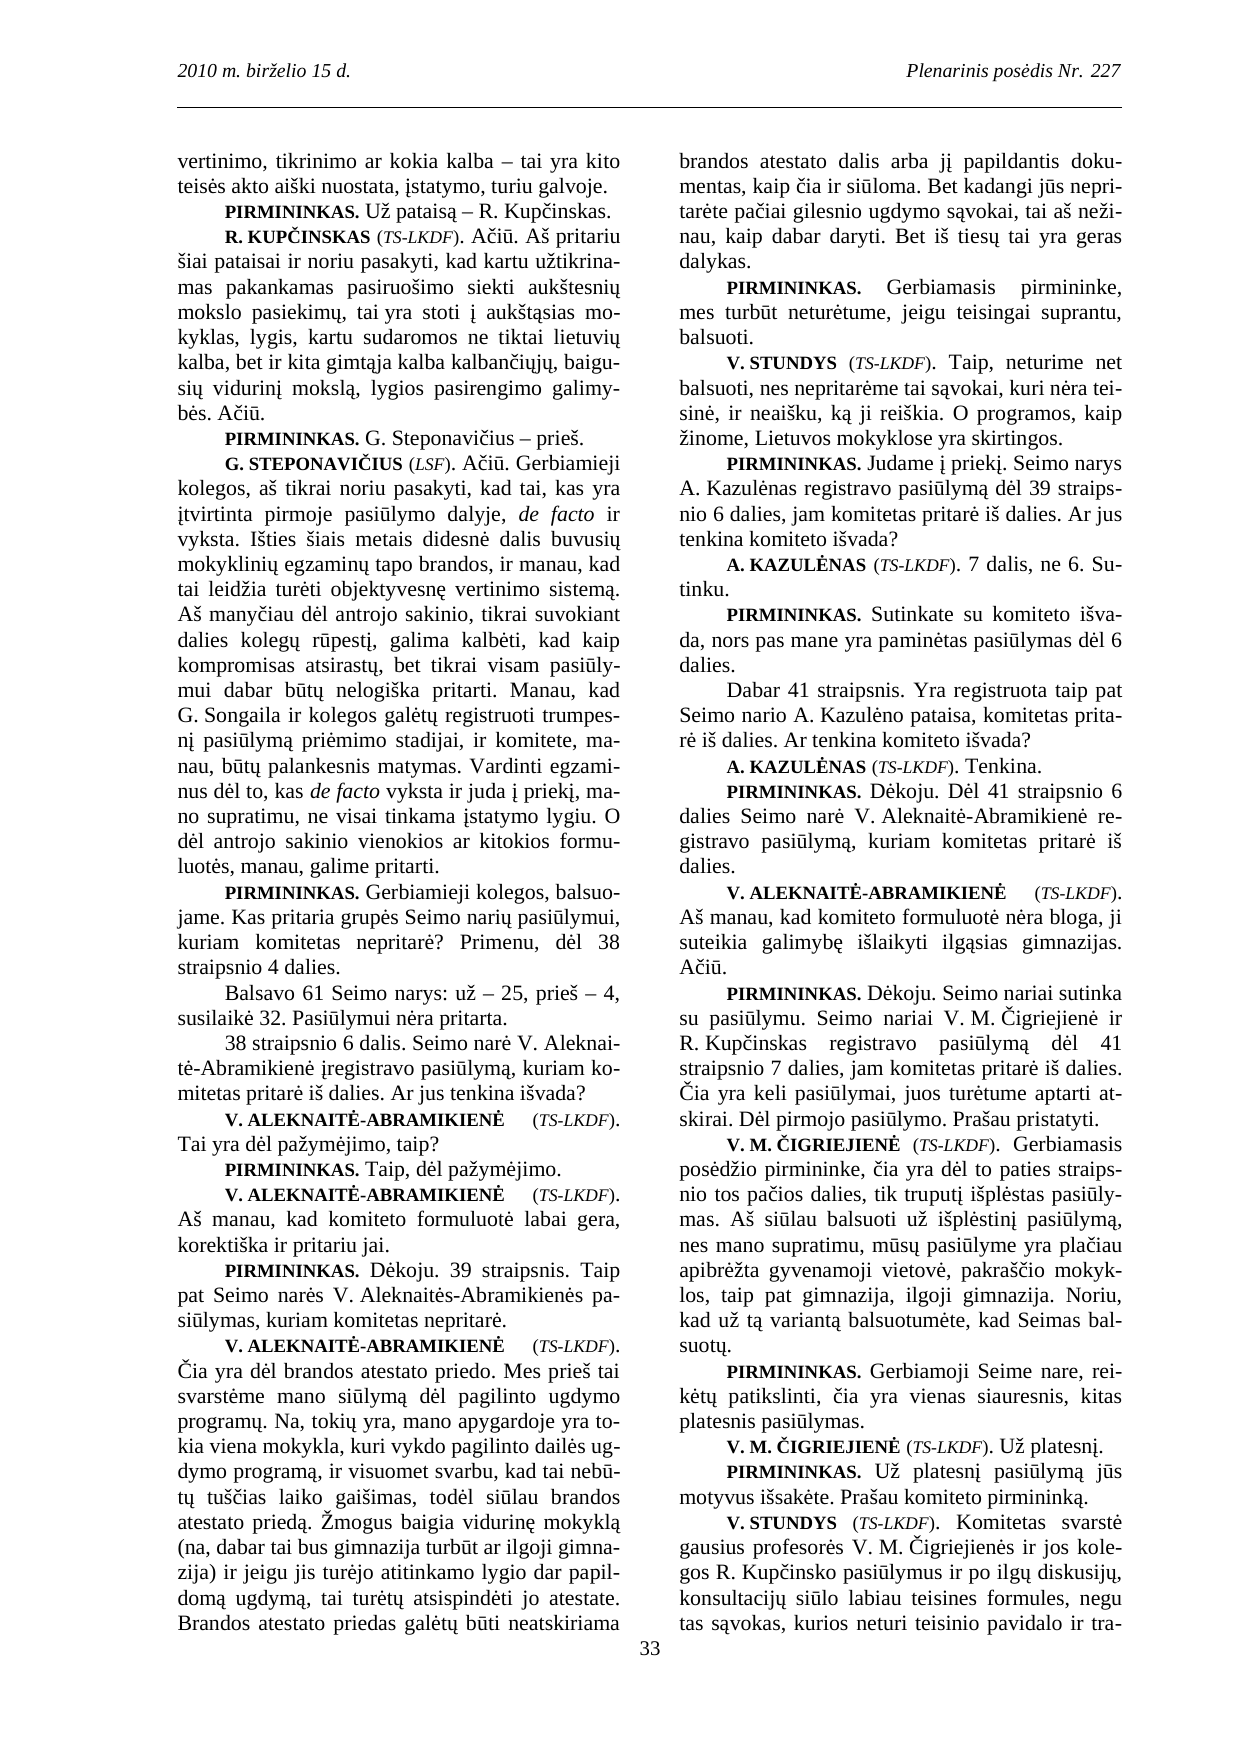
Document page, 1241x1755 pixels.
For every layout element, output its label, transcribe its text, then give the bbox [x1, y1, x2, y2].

text PIRMININKAS. Dė­ko­ju. 39 straips­nis. Taip pat Sei­mo na­rės V. Alek­nai­tės-Ab­ra­mi­kie­nės pa­siū­ly­mas, ku­riam ko­mi­te­tas ne­pri­ta­rė. [177, 1257, 620, 1332]
text V. STUNDYS (TS-LKDF). Ko­mi­te­tas svars­tė gau­sius pro­fe­so­rės V. M. Čig­rie­jie­nės ir jos ko­le­gos R. Kup­čins­ko pa­siū­ly­mus ir po il­gų dis­ku­si­jų, kon­sul­ta­ci­jų siū­lo la­biau tei­si­nes for­mu­les, ne­gu tas są­vo­kas, ku­rios ne­tu­ri tei­si­nio pa­vi­da­lo ir tra­ [679, 1509, 1122, 1635]
text R. KUPČINSKAS (TS-LKDF). Ačiū. Aš pri­ta­riu šiai pa­tai­sai ir no­riu pa­sa­ky­ti, kad kar­tu už­tik­ri­na­mas pa­kan­ka­mas pa­si­ruo­ši­mo siek­ti aukš­tes­nių moks­lo pa­sie­ki­mų, tai yra sto­ti į aukš­tą­sias mo­kyk­las, ly­gis, kar­tu su­da­ro­mos ne tik­tai lie­tu­vių kal­ba, bet ir ki­ta gim­tą­ja kal­ba kal­ban­čių­jų, bai­gu­sių vi­du­ri­nį moks­lą, ly­gios pa­si­ren­gi­mo ga­li­my­bės. Ačiū. [177, 223, 620, 425]
text PIRMININKAS. Su­tin­ka­te su ko­mi­te­to iš­va­da, nors pas ma­ne yra pa­mi­nė­tas pa­siū­ly­mas dėl 6 da­lies. [679, 601, 1122, 677]
text PIRMININKAS. Ju­da­me į prie­kį. Sei­mo na­rys A. Ka­zu­lė­nas re­gist­ra­vo pa­siū­ly­mą dėl 39 straips­nio 6 da­lies, jam ko­mi­te­tas pri­ta­rė iš da­lies. Ar jus ten­ki­na ko­mi­te­to iš­va­da? [679, 450, 1122, 551]
text PIRMININKAS. Už pla­tes­nį pa­siū­ly­mą jūs mo­ty­vus iš­sa­kė­te. Pra­šau ko­mi­te­to pir­mi­nin­ką. [679, 1458, 1122, 1509]
text V. STUNDYS (TS-LKDF). Taip, ne­tu­ri­me net bal­suo­ti, nes ne­pri­ta­rė­me tai są­vo­kai, ku­ri nė­ra tei­si­nė, ir ne­aiš­ku, ką ji reiš­kia. O pro­gra­mos, kaip ži­no­me, Lie­tu­vos mo­kyk­lo­se yra skir­tin­gos. [679, 349, 1122, 450]
text A. KAZULĖNAS (TS-LKDF). Ten­ki­na. [679, 753, 1122, 778]
text V. M. ČIGRIEJIENĖ (TS-LKDF). Ger­bia­ma­sis po­sė­džio pir­mi­nin­ke, čia yra dėl to pa­ties straips­nio tos pa­čios da­lies, tik tru­pu­tį iš­plės­tas pa­siū­ly­mas. Aš siū­lau bal­suo­ti už iš­plės­ti­nį pa­siū­ly­mą, nes ma­no su­pra­ti­mu, mū­sų pa­siū­ly­me yra pla­čiau api­brėž­ta gy­ve­na­mo­ji vie­to­vė, pa­kraš­čio mo­kyk­los, taip pat gim­na­zi­ja, il­go­ji gim­na­zi­ja. No­riu, kad už tą va­rian­tą bal­suo­tu­mė­te, kad Sei­mas bal­suo­tų. [679, 1131, 1122, 1358]
text V. ALEKNAITĖ-ABRAMIKIENĖ (TS-LKDF). Čia yra dėl bran­dos ates­ta­to prie­do. Mes prieš tai svars­tė­me ma­no siū­ly­mą dėl pa­gi­lin­to ug­dy­mo pro­gra­mų. Na, to­kių yra, ma­no apy­gar­do­je yra to­kia vie­na mo­kyk­la, ku­ri vyk­do pa­gi­lin­to dai­lės ug­dy­mo pro­gra­mą, ir vi­suo­met svar­bu, kad tai ne­bū­tų tuš­čias lai­ko gai­ši­mas, to­dėl siū­lau bran­dos ates­ta­to prie­dą. Žmo­gus bai­gia vi­du­ri­nę mo­kyk­lą (na, da­bar tai bus gim­na­zi­ja tur­būt ar il­go­ji gim­na­zi­ja) ir jei­gu jis tu­rė­jo ati­tin­ka­mo ly­gio dar pa­pil­do­mą ug­dy­mą, tai tu­rė­tų at­si­spin­dė­ti jo ates­ta­te. Bran­dos ates­ta­to prie­das ga­lė­tų bū­ti ne­at­ski­ria­ma [177, 1332, 620, 1635]
text Da­bar 41 straips­nis. Yra re­gist­ruo­ta taip pat Sei­mo na­rio A. Ka­zu­lė­no pa­tai­sa, ko­mi­te­tas pri­ta­rė iš da­lies. Ar ten­ki­na ko­mi­te­to iš­va­da? [679, 677, 1122, 753]
text PIRMININKAS. Dė­ko­ju. Dėl 41 straips­nio 6 da­lies Sei­mo na­rė V. Alek­nai­tė-Ab­ra­mi­kie­nė re­gist­ra­vo pa­siū­ly­mą, ku­riam ko­mi­te­tas pri­ta­rė iš da­lies. [679, 778, 1122, 879]
text ver­ti­ni­mo, tik­ri­ni­mo ar ko­kia kal­ba – tai yra ki­to tei­sės ak­to aiš­ki nuo­sta­ta, įsta­ty­mo, tu­riu gal­vo­je. [177, 148, 620, 198]
text V. ALEKNAITĖ-ABRAMIKIENĖ (TS-LKDF). Aš ma­nau, kad ko­mi­te­to for­mu­luo­tė la­bai ge­ra, ko­rek­tiš­ka ir pri­ta­riu jai. [177, 1181, 620, 1257]
text Bal­sa­vo 61 Sei­mo na­rys: už – 25, prieš – 4, su­si­lai­kė 32. Pa­siū­ly­mui nė­ra pri­tar­ta. [177, 979, 620, 1030]
text A. KAZULĖNAS (TS-LKDF). 7 da­lis, ne 6. Su­tin­ku. [679, 551, 1122, 601]
text bran­dos ates­ta­to da­lis ar­ba jį pa­pil­dan­tis do­ku­men­tas, kaip čia ir siū­lo­ma. Bet ka­dan­gi jūs ne­pri­ta­rė­te pa­čiai gi­les­nio ug­dy­mo są­vo­kai, tai aš ne­ži­nau, kaip da­bar da­ry­ti. Bet iš tie­sų tai yra ge­ras da­ly­kas. [679, 148, 1122, 274]
text 38 straips­nio 6 da­lis. Sei­mo na­rė V. Alek­nai­tė-Ab­ra­mi­kie­nė įre­gist­ra­vo pa­siū­ly­mą, ku­riam ko­mi­te­tas pri­ta­rė iš da­lies. Ar jus ten­ki­na iš­va­da? [177, 1030, 620, 1106]
text V. M. ČIGRIEJIENĖ (TS-LKDF). Už pla­tes­nį. [679, 1433, 1122, 1458]
text PIRMININKAS. Dė­ko­ju. Sei­mo na­riai su­tin­ka su pa­siū­ly­mu. Sei­mo na­riai V. M. Čig­rie­jie­nė ir R. Kup­čins­kas re­gist­ra­vo pa­siū­ly­mą dėl 41 straips­nio 7 da­lies, jam ko­mi­te­tas pri­ta­rė iš da­lies. Čia yra ke­li pa­siū­ly­mai, juos tu­rė­tu­me ap­tar­ti at­ski­rai. Dėl pir­mo­jo pa­siū­ly­mo. Pra­šau pri­sta­ty­ti. [679, 979, 1122, 1131]
text PIRMININKAS. Ger­bia­mo­ji Sei­me na­re, rei­kė­tų pa­tiks­lin­ti, čia yra vie­nas siau­res­nis, ki­tas pla­tes­nis pa­siū­ly­mas. [679, 1358, 1122, 1433]
text PIRMININKAS. G. Ste­po­na­vi­čius – prieš. [177, 425, 620, 450]
text V. ALEKNAITĖ-ABRAMIKIENĖ (TS-LKDF). Aš ma­nau, kad ko­mi­te­to for­mu­luo­tė nė­ra blo­ga, ji su­tei­kia ga­li­my­bę iš­lai­ky­ti il­gą­sias gim­na­zi­jas. Ačiū. [679, 879, 1122, 979]
text G. STEPONAVIČIUS (LSF). Ačiū. Ger­bia­mie­ji ko­le­gos, aš tik­rai no­riu pa­sa­ky­ti, kad tai, kas yra įtvir­tin­ta pir­mo­je pa­siū­ly­mo da­ly­je, de fac­to ir vyks­ta. Iš­ties šiais me­tais di­des­nė da­lis bu­vu­sių mo­kyk­li­nių eg­za­mi­nų ta­po bran­dos, ir ma­nau, kad tai lei­džia tu­rė­ti ob­jek­ty­ves­nę ver­ti­ni­mo sis­te­mą. Aš ma­ny­čiau dėl ant­ro­jo sa­ki­nio, tik­rai su­vo­kiant da­lies ko­le­gų rū­pes­tį, ga­li­ma kal­bė­ti, kad kaip kom­pro­mi­sas at­si­ras­tų, bet tik­rai vi­sam pa­siū­ly­mui da­bar bū­tų ne­lo­giš­ka pri­tar­ti. Ma­nau, kad G. Son­gai­la ir ko­le­gos ga­lė­tų re­gist­ruo­ti trum­pes­nį pa­siū­ly­mą pri­ėmi­mo sta­di­jai, ir ko­mi­te­te, ma­nau, bū­tų pa­lan­kes­nis ma­ty­mas. Var­din­ti eg­za­mi­nus dėl to, kas de fac­to vyks­ta ir ju­da į prie­kį, ma­no su­pra­ti­mu, ne vi­sai tin­ka­ma įsta­ty­mo ly­giu. O dėl ant­ro­jo sa­ki­nio vie­no­kios ar ki­to­kios for­mu­luo­tės, ma­nau, ga­li­me pri­tar­ti. [177, 450, 620, 879]
text PIRMININKAS. Ger­bia­mie­ji ko­le­gos, bal­suo­ja­me. Kas pri­ta­ria gru­pės Sei­mo na­rių pa­siū­ly­mui, ku­riam ko­mi­te­tas ne­pri­ta­rė? Pri­me­nu, dėl 38 straips­nio 4 da­lies. [177, 879, 620, 979]
text PIRMININKAS. Taip, dėl pa­žy­mė­ji­mo. [177, 1156, 620, 1181]
text V. ALEKNAITĖ-ABRAMIKIENĖ (TS-LKDF). Tai yra dėl pa­žy­mė­ji­mo, taip? [177, 1106, 620, 1156]
text PIRMININKAS. Už pa­tai­są – R. Kup­čins­kas. [177, 198, 620, 223]
text PIRMININKAS. Ger­bia­ma­sis pir­mi­nin­ke, mes tur­būt ne­tu­rė­tu­me, jei­gu tei­sin­gai su­pran­tu, bal­suo­ti. [679, 274, 1122, 349]
